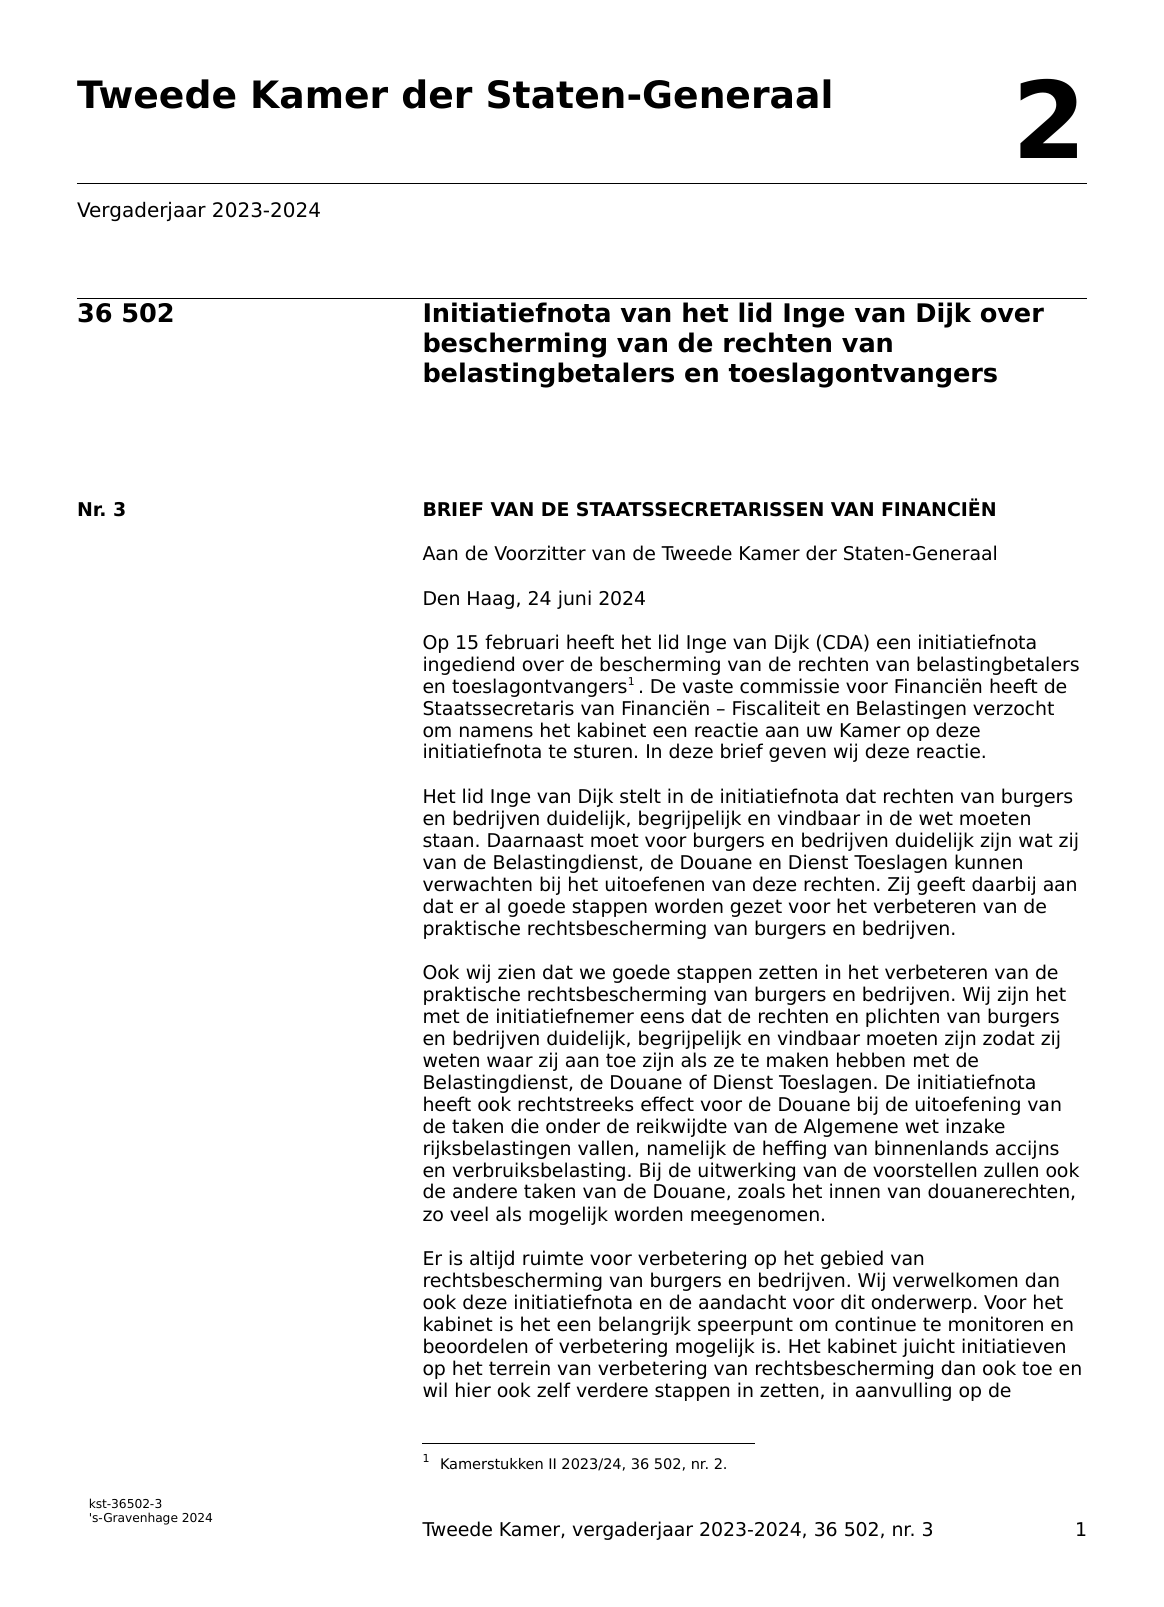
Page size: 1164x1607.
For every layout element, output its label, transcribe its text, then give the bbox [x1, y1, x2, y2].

text Ook wij zien dat we goede stappen zetten in het verbeteren van de praktische rechtsbescherming van burgers en bedrijven. Wij zijn het met de initiatiefnemer eens dat de rechten en plichten van burgers en bedrijven duidelijk, begrijpelijk en vindbaar moeten zijn zodat zij weten waar zij aan toe zijn als ze te maken hebben met de Belastingdienst, de Douane of Dienst Toeslagen. De initiatiefnota heeft ook rechtstreeks effect voor de Douane bij de uitoefening van de taken die onder de reikwijdte van de Algemene wet inzake rijksbelastingen vallen, namelijk de heffing van binnenlands accijns en verbruiksbelasting. Bij de uitwerking van de voorstellen zullen ook de andere taken van de Douane, zoals het innen van douanerechten, zo veel als mogelijk worden meegenomen. [422, 962, 1087, 1225]
table_header Tweede Kamer der Staten-Generaal [77, 59, 886, 183]
text Er is altijd ruimte voor verbetering op het gebied van rechtsbescherming van burgers en bedrijven. Wij verwelkomen dan ook deze initiatiefnota en de aandacht voor dit onderwerp. Voor het kabinet is het een belangrijk speerpunt om continue te monitoren en beoordelen of verbetering mogelijk is. Het kabinet juicht initiatieven op het terrein van verbetering van rechtsbescherming dan ook toe en wil hier ook zelf verdere stappen in zetten, in aanvulling op de [422, 1248, 1087, 1401]
text Op 15 februari heeft het lid Inge van Dijk (CDA) een initiatiefnota ingediend over de bescherming van de rechten van belastingbetalers en toeslagontvangers. De vaste commissie voor Financiën heeft de Staatssecretaris van Financiën – Fiscaliteit en Belastingen verzocht om namens het kabinet een reactie aan uw Kamer op deze initiatiefnota te sturen. In deze brief geven wij deze reactie. [422, 632, 1087, 763]
text Den Haag, 24 juni 2024 [422, 587, 1087, 609]
subtitle 36 502 Initiatiefnota van het lid Inge van Dijk over bescherming van de rechten van belastingbetalers en toeslagontvangers [77, 299, 1087, 388]
text kst-36502-3 [88, 1497, 323, 1511]
text Kamerstukken II 2023/24, 36 502, nr. 2. [422, 1452, 1087, 1474]
table_cell Vergaderjaar 2023-2024 [77, 184, 1087, 298]
subtitle Nr. 3 BRIEF VAN DE STAATSSECRETARISSEN VAN FINANCIËN [77, 499, 1087, 521]
table_header 2 [886, 59, 1087, 183]
text 's-Gravenhage 2024 [88, 1511, 323, 1525]
text Aan de Voorzitter van de Tweede Kamer der Staten-Generaal [422, 543, 1087, 565]
text Het lid Inge van Dijk stelt in de initiatiefnota dat rechten van burgers en bedrijven duidelijk, begrijpelijk en vindbaar in de wet moeten staan. Daarnaast moet voor burgers en bedrijven duidelijk zijn wat zij van de Belastingdienst, de Douane en Dienst Toeslagen kunnen verwachten bij het uitoefenen van deze rechten. Zij geeft daarbij aan dat er al goede stappen worden gezet voor het verbeteren van de praktische rechtsbescherming van burgers en bedrijven. [422, 786, 1087, 939]
